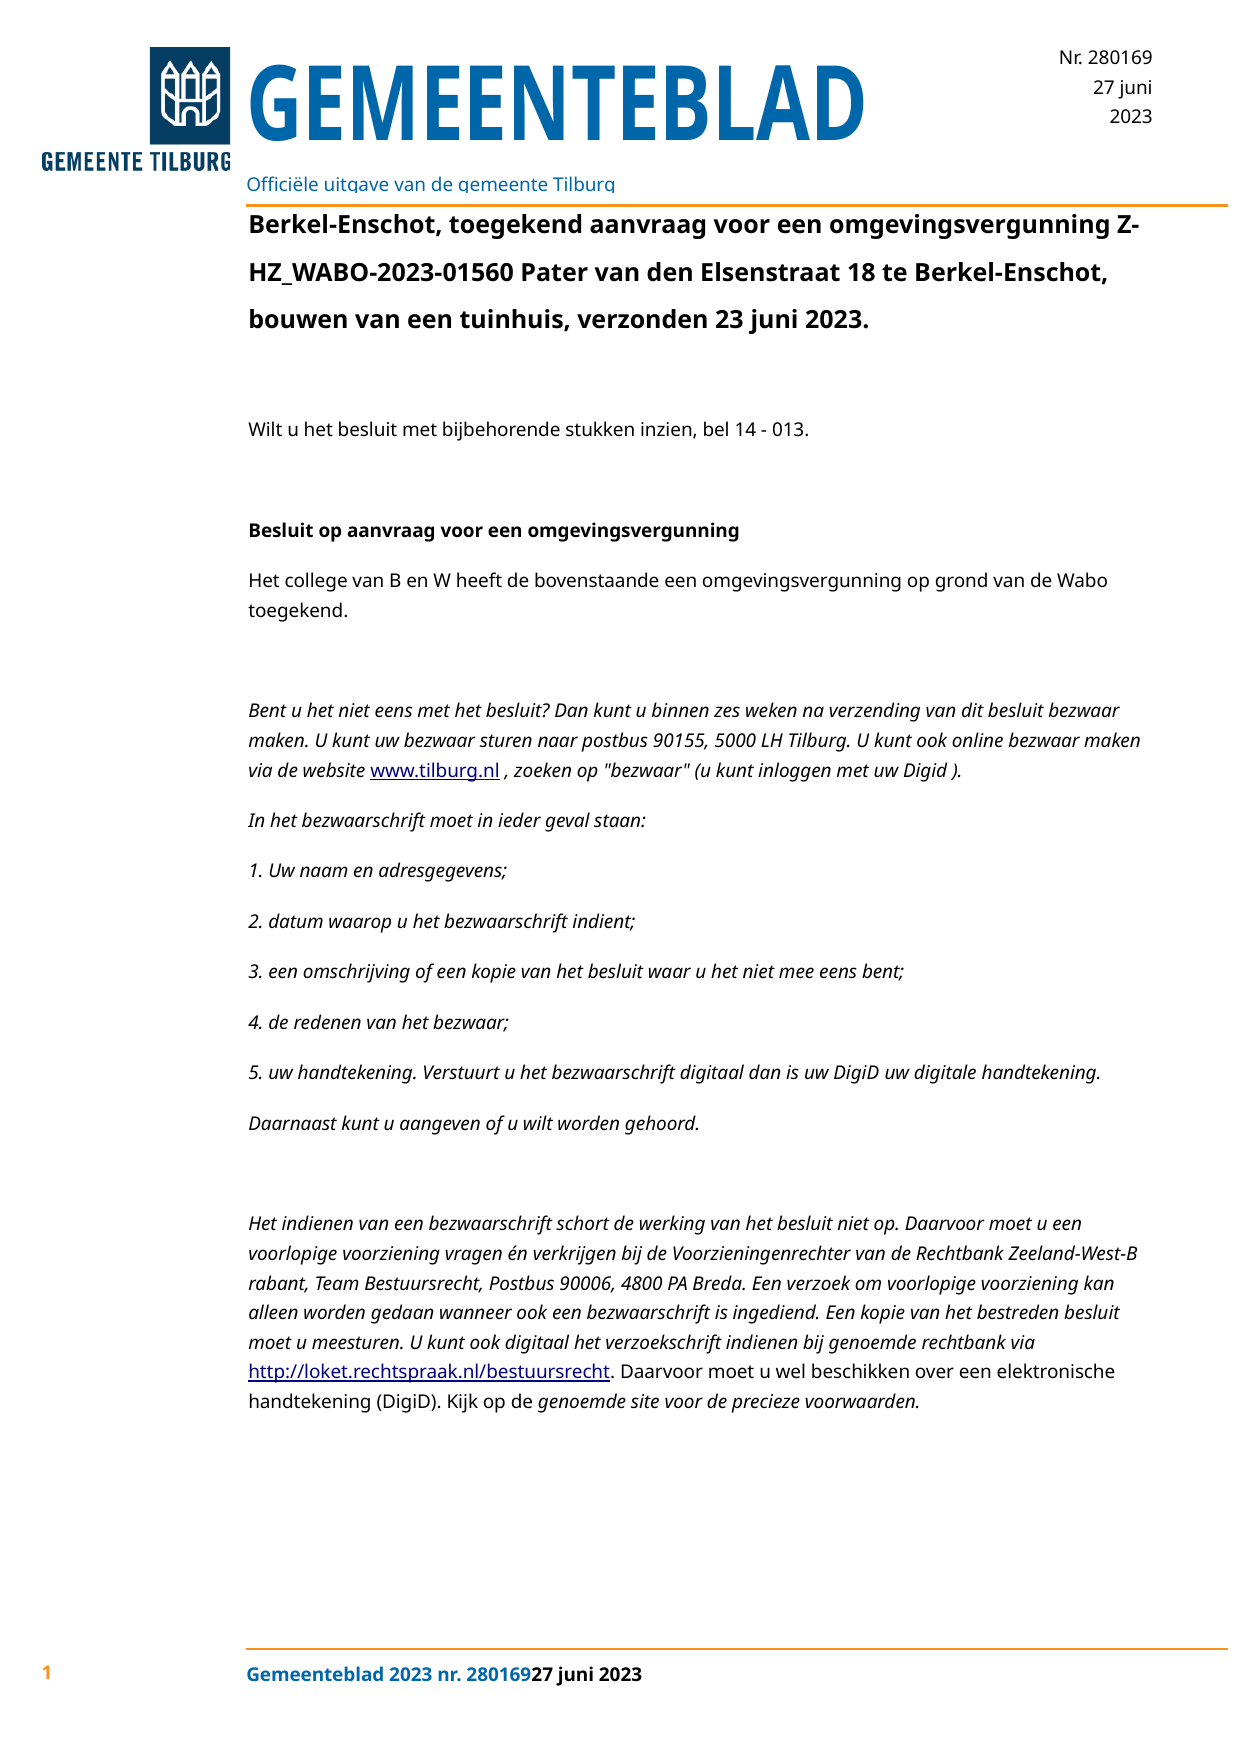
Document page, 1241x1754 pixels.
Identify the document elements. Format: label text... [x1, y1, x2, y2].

text 4. de redenen van het bezwaar; [248, 1009, 1152, 1034]
text Wilt u het besluit met bijbehorende stukken inzien, bel 14 - 013. [248, 416, 1152, 442]
text Daarnaast kunt u aangeven of u wilt worden gehoord. [248, 1110, 1152, 1135]
text Berkel-Enschot, toegekend aanvraag voor een omgevingsvergunning Z-HZ_WABO-2023-01560 Pater van den Elsenstraat 18 te Berkel-Enschot, bouwen van een tuinhuis, verzonden 23 juni 2023. [248, 207, 1152, 336]
picture [41, 47, 231, 172]
text Besluit op aanvraag voor een omgevingsvergunning [248, 517, 1152, 542]
text Bent u het niet eens met het besluit? Dan kunt u binnen zes weken na verzending van dit besluit bezwaar maken. U kunt uw bezwaar sturen naar postbus 90155, 5000 LH Tilburg. U kunt ook online bezwaar maken via de website www.tilburg.nl , zoeken op "bezwaar" (u kunt inloggen met uw Digid ). [248, 698, 1152, 782]
text 5. uw handtekening. Verstuurt u het bezwaarschrift digitaal dan is uw DigiD uw digitale handtekening. [248, 1059, 1152, 1085]
text 2. datum waarop u het bezwaarschrift indient; [248, 908, 1152, 934]
text Het college van B en W heeft de bovenstaande een omgevingsvergunning op grond van de Wabo toegekend. [248, 567, 1152, 622]
text In het bezwaarschrift moet in ieder geval staan: [248, 807, 1152, 833]
text Het indienen van een bezwaarschrift schort de werking van het besluit niet op. Daarvoor moet u een voorlopige voorziening vragen én verkrijgen bij de Voorzieningenrechter van de Rechtbank Zeeland-West-B rabant, Team Bestuursrecht, Postbus 90006, 4800 PA Breda. Een verzoek om voorlopige voorziening kan alleen worden gedaan wanneer ook een bezwaarschrift is ingediend. Een kopie van het bestreden besluit moet u meesturen. U kunt ook digitaal het verzoekschrift indienen bij genoemde rechtbank via http://loket.rechtspraak.nl/bestuursrecht. Daarvoor moet u wel beschikken over een elektronische handtekening (DigiD). Kijk op de genoemde site voor de precieze voorwaarden. [248, 1211, 1152, 1414]
text 1. Uw naam en adresgegevens; [248, 858, 1152, 883]
text 3. een omschrijving of een kopie van het besluit waar u het niet mee eens bent; [248, 958, 1152, 984]
